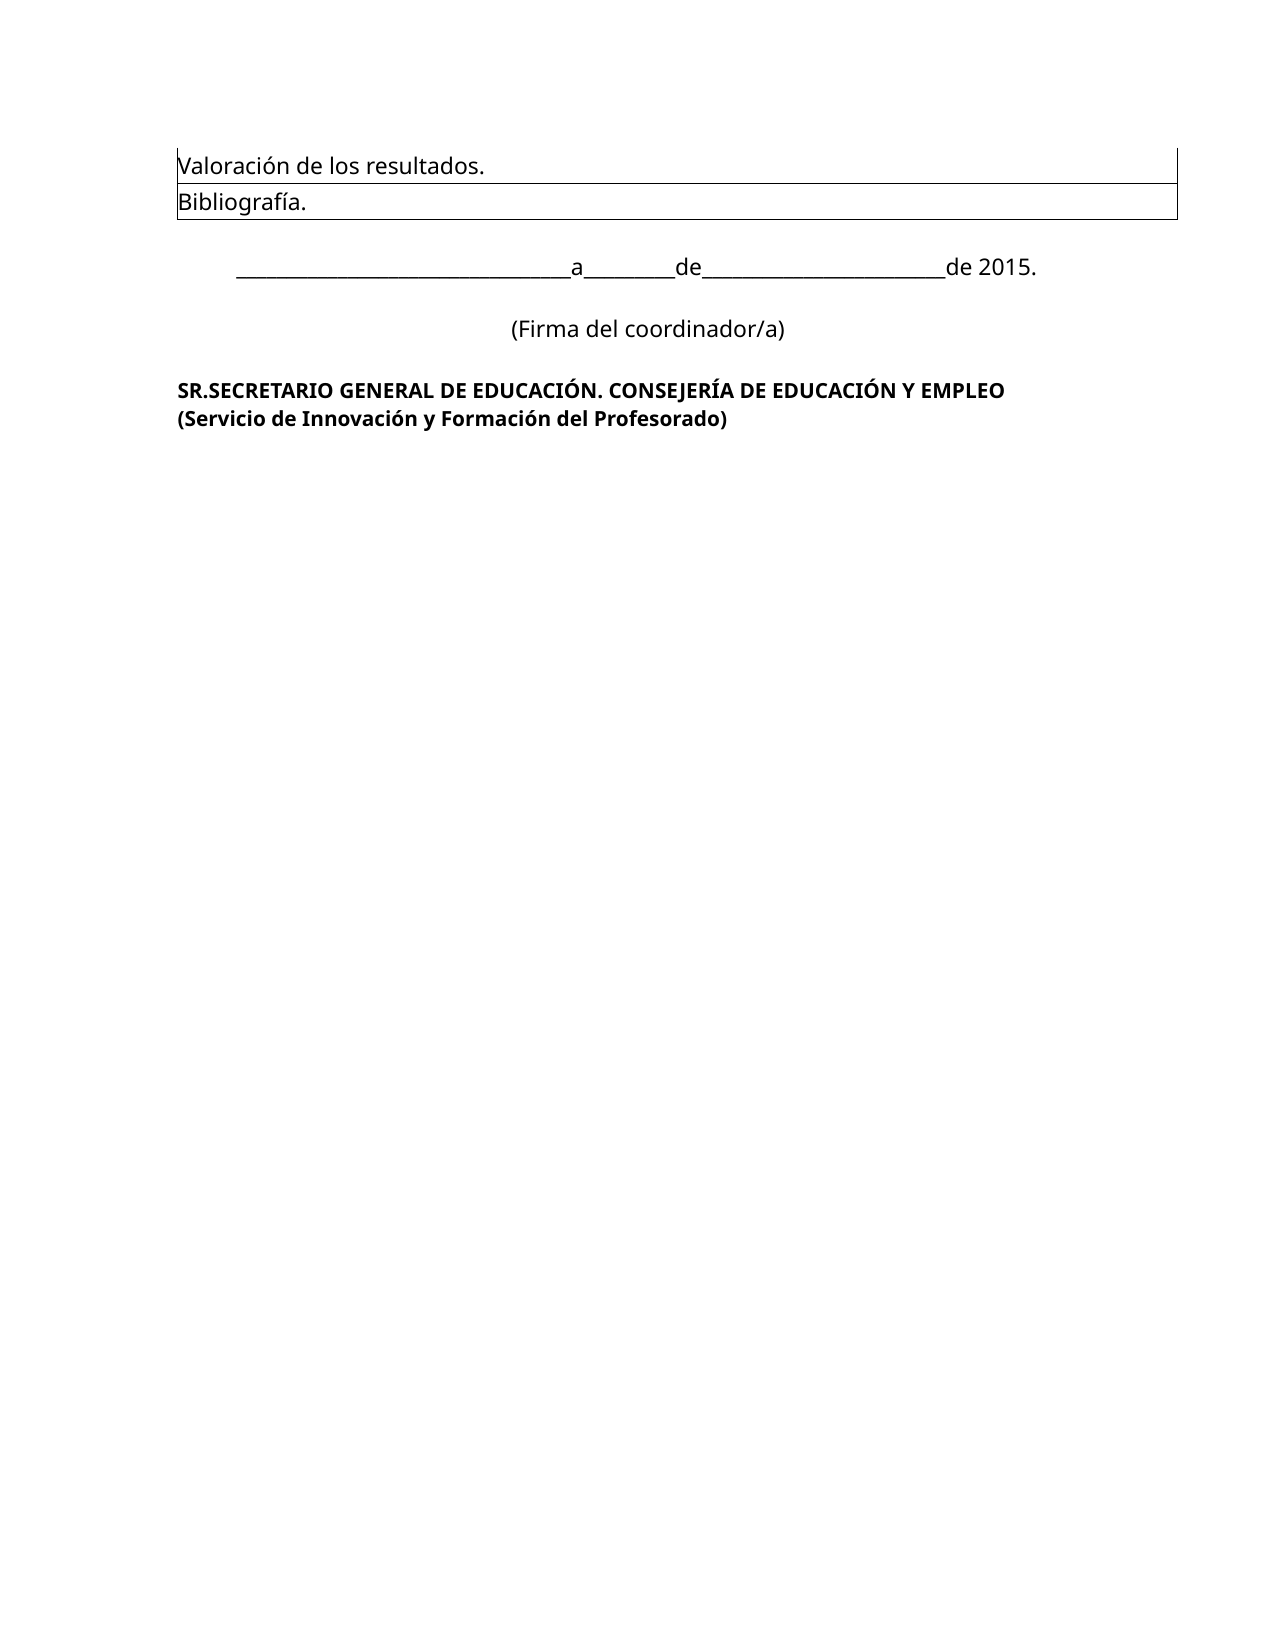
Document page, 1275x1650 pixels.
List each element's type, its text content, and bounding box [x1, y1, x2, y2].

table_cell Bibliografía. [178, 184, 1177, 218]
table_cell Valoración de los resultados. [178, 148, 1177, 183]
text SR.SECRETARIO GENERAL DE EDUCACIÓN. CONSEJERÍA DE EDUCACIÓN Y EMPLEO [177, 376, 1167, 404]
text _________________________________a_________de________________________de 2015. [177, 251, 1098, 282]
text (Servicio de Innovación y Formación del Profesorado) [177, 404, 1167, 433]
text (Firma del coordinador/a) [177, 313, 1098, 344]
